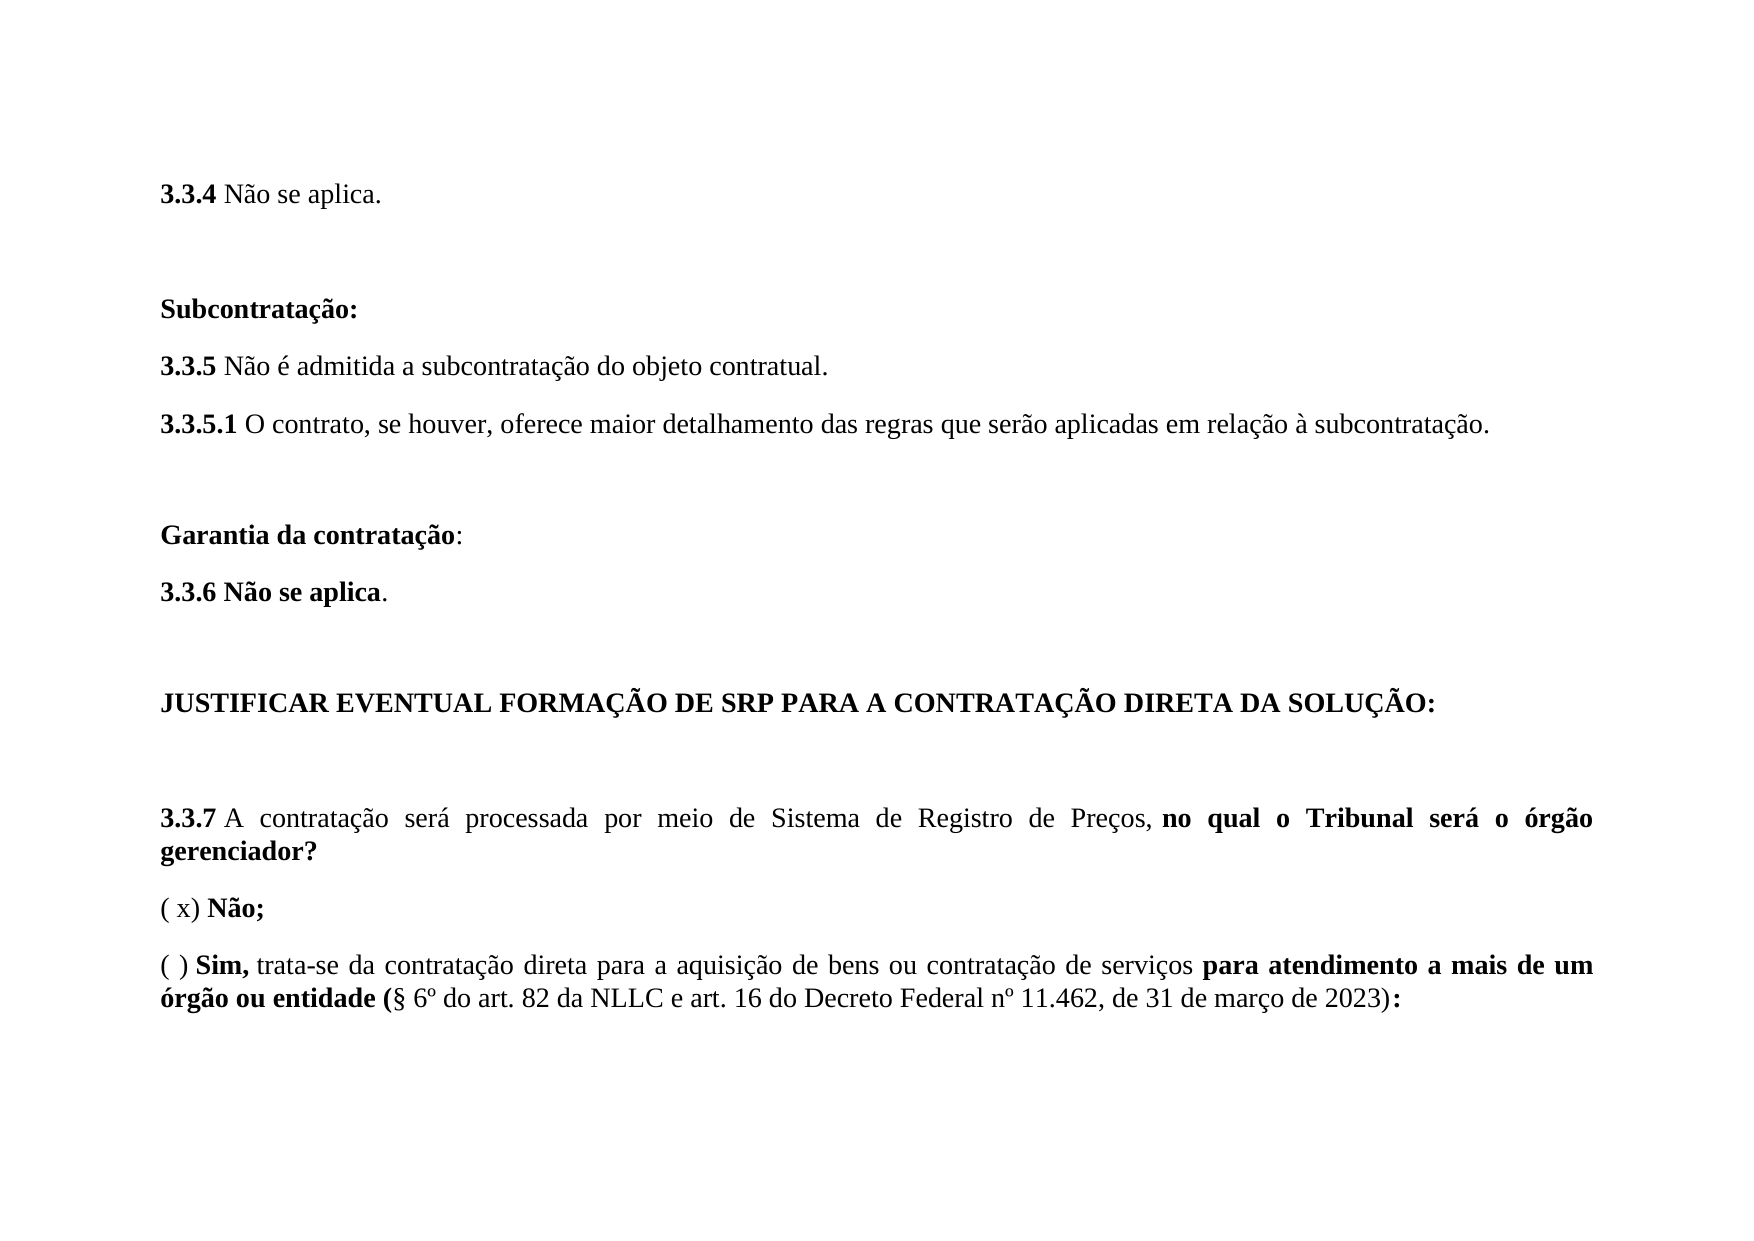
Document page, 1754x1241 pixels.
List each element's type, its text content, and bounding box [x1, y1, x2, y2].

text JUSTIFICAR EVENTUAL FORMAÇÃO DE SRP PARA A CONTRATAÇÃO DIRETA DA SOLUÇÃO: [160, 686, 1594, 719]
text Garantia da contratação: [160, 518, 1594, 550]
text 3.3.6 Não se aplica. [160, 575, 1594, 608]
text ( ) Sim, trata-se da contratação direta para a aquisição de bens ou contratação de serviços para atendimento a mais de um órgão ou entidade (§ 6º do art. 82 da NLLC e art. 16 do Decreto Federal nº 11.462, de 31 de março de 2023): [160, 948, 1594, 1013]
text ( x) Não; [160, 891, 1594, 923]
text Subcontratação: [160, 292, 1594, 324]
text 3.3.5 Não é admitida a subcontratação do objeto contratual. [160, 349, 1594, 382]
text 3.3.4 Não se aplica. [160, 177, 1594, 209]
text 3.3.7 A contratação será processada por meio de Sistema de Registro de Preços, no qual o Tribunal será o órgão gerenciador? [160, 801, 1594, 866]
text 3.3.5.1 O contrato, se houver, oferece maior detalhamento das regras que serão aplicadas em relação à subcontratação. [160, 407, 1594, 439]
